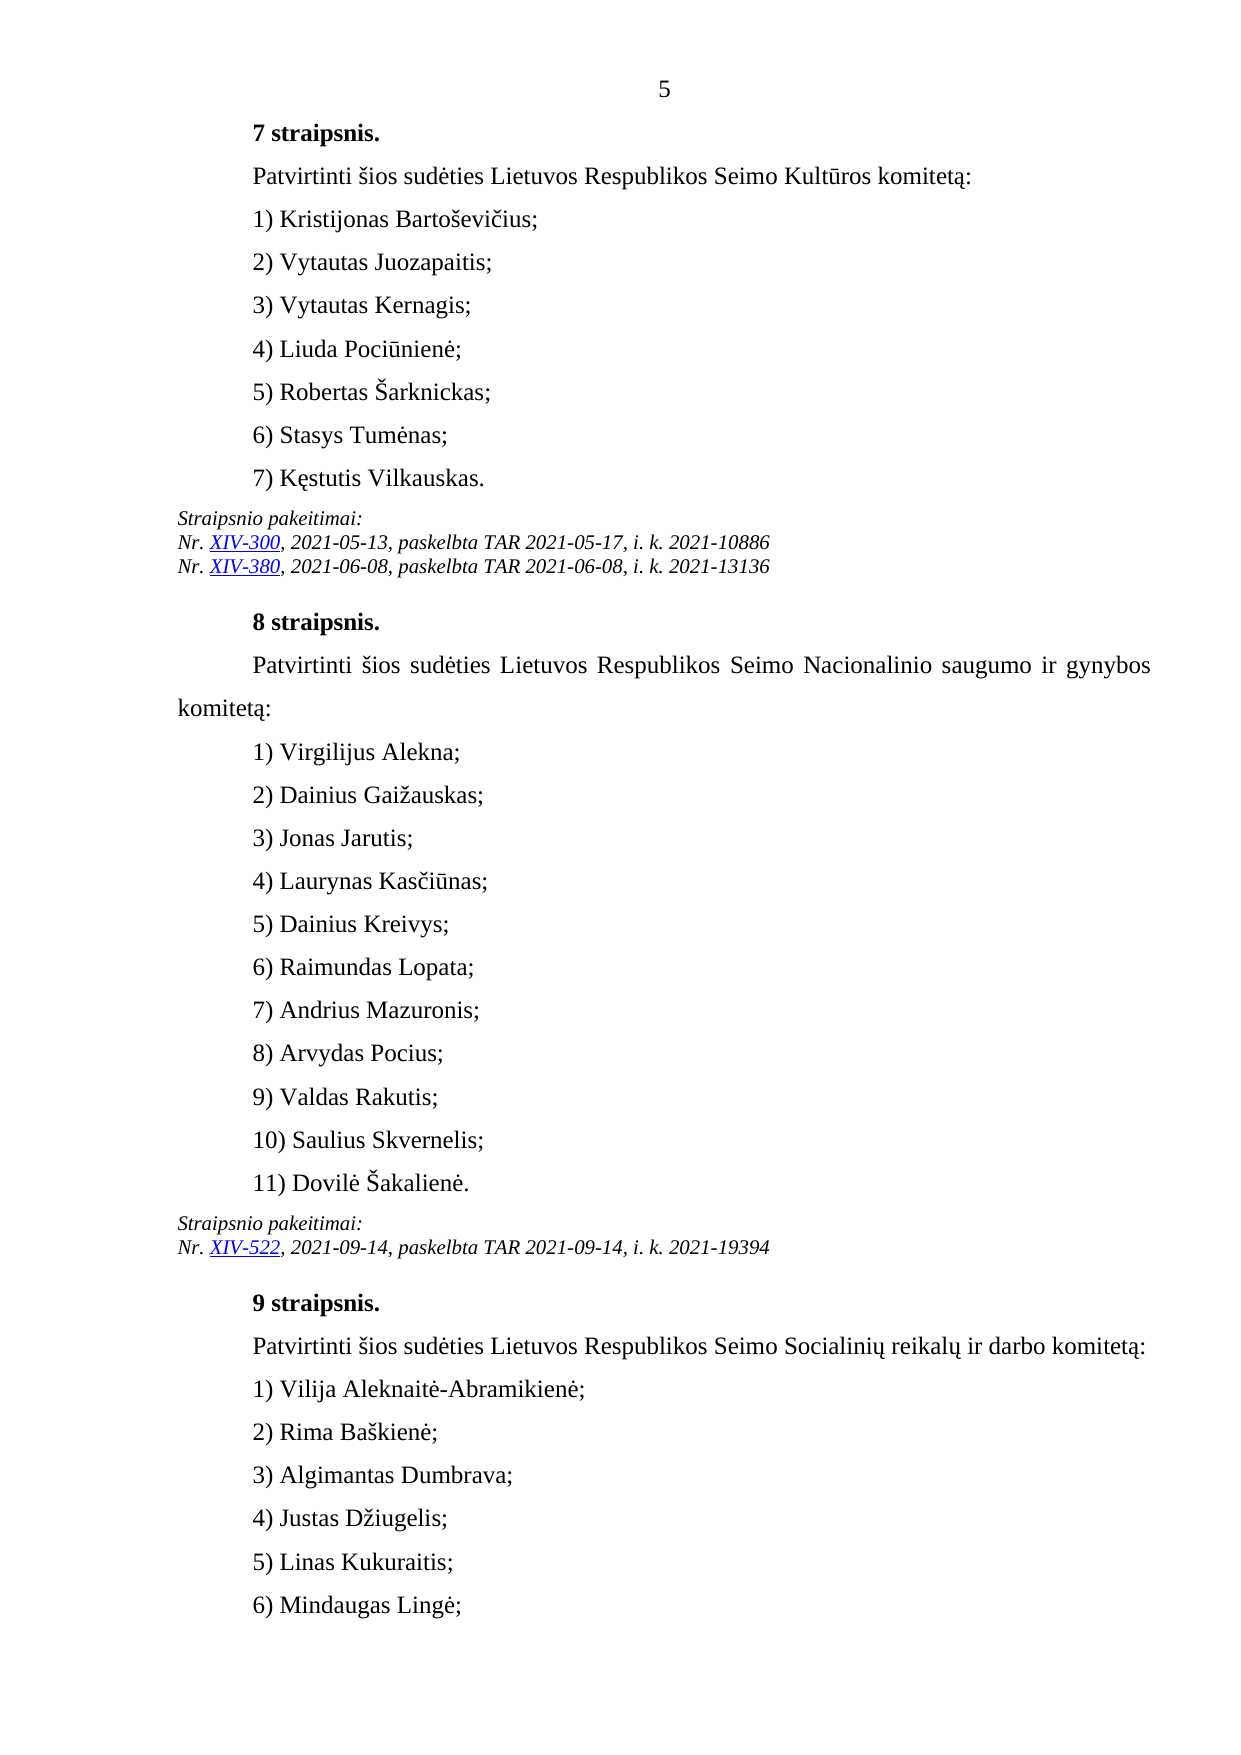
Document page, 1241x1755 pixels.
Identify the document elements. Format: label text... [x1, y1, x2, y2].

text Straipsnio pakeitimai: [177, 1211, 1152, 1235]
text 4) Laurynas Kasčiūnas; [177, 866, 1152, 895]
text 3) Jonas Jarutis; [177, 823, 1152, 852]
text 10) Saulius Skvernelis; [177, 1125, 1152, 1153]
text 6) Raimundas Lopata; [177, 952, 1152, 981]
text Patvirtinti šios sudėties Lietuvos Respublikos Seimo Socialinių reikalų ir darbo komitetą: [177, 1331, 1152, 1360]
text 3) Vytautas Kernagis; [177, 291, 1152, 319]
text Nr. XIV-380, 2021-06-08, paskelbta TAR 2021-06-08, i. k. 2021-13136 [177, 554, 1152, 578]
text 3) Algimantas Dumbrava; [177, 1460, 1152, 1489]
text 1) Vilija Aleknaitė-Abramikienė; [177, 1374, 1152, 1403]
text 7) Andrius Mazuronis; [177, 995, 1152, 1024]
text 4) Justas Džiugelis; [177, 1503, 1152, 1532]
text 5) Robertas Šarknickas; [177, 377, 1152, 406]
text 9 straipsnis. [177, 1288, 1152, 1317]
text 1) Virgilijus Alekna; [177, 737, 1152, 765]
text 8 straipsnis. [177, 607, 1152, 636]
text Nr. XIV-522, 2021-09-14, paskelbta TAR 2021-09-14, i. k. 2021-19394 [177, 1235, 1152, 1259]
text 4) Liuda Pociūnienė; [177, 334, 1152, 362]
text 6) Mindaugas Lingė; [177, 1590, 1152, 1618]
text 1) Kristijonas Bartoševičius; [177, 204, 1152, 233]
text 5) Linas Kukuraitis; [177, 1547, 1152, 1575]
text Straipsnio pakeitimai: [177, 506, 1152, 530]
text 7 straipsnis. [177, 118, 1152, 147]
text 5) Dainius Kreivys; [177, 909, 1152, 938]
text 11) Dovilė Šakalienė. [177, 1168, 1152, 1197]
text Patvirtinti šios sudėties Lietuvos Respublikos Seimo Nacionalinio saugumo ir gynybos komitetą: [177, 650, 1152, 722]
text 7) Kęstutis Vilkauskas. [177, 463, 1152, 492]
text Nr. XIV-300, 2021-05-13, paskelbta TAR 2021-05-17, i. k. 2021-10886 [177, 530, 1152, 554]
text 6) Stasys Tumėnas; [177, 420, 1152, 449]
text 9) Valdas Rakutis; [177, 1082, 1152, 1110]
text 2) Vytautas Juozapaitis; [177, 247, 1152, 276]
text 8) Arvydas Pocius; [177, 1038, 1152, 1067]
text 2) Dainius Gaižauskas; [177, 780, 1152, 808]
text 2) Rima Baškienė; [177, 1417, 1152, 1446]
text Patvirtinti šios sudėties Lietuvos Respublikos Seimo Kultūros komitetą: [177, 161, 1152, 190]
